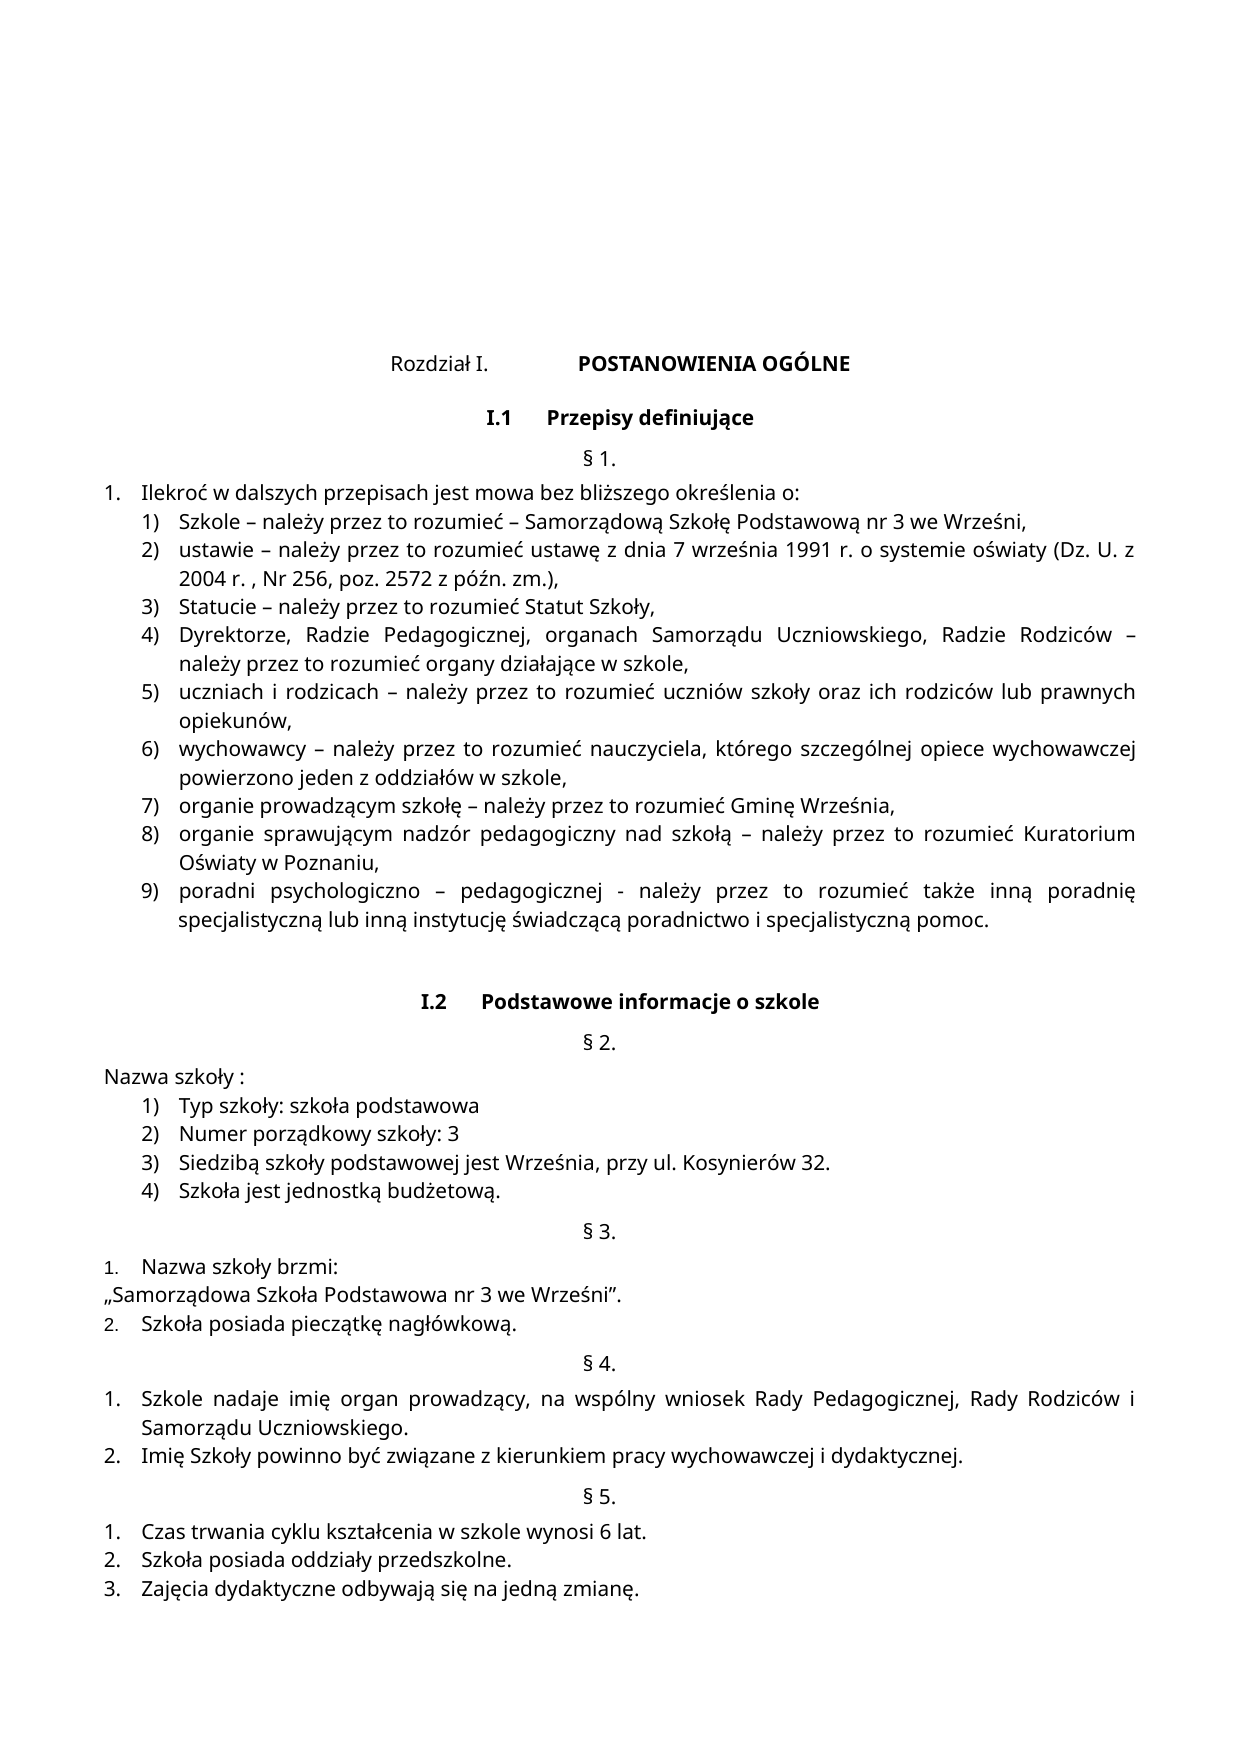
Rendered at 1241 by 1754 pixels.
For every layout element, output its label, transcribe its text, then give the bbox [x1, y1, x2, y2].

list Numer porządkowy szkoły: 3 [141, 1119, 1137, 1148]
list Siedzibą szkoły podstawowej jest Września, przy ul. Kosynierów 32. [141, 1148, 1137, 1176]
list Szkoła posiada oddziały przedszkolne. [103, 1545, 1137, 1574]
text „Samorządowa Szkoła Podstawowa nr 3 we Wrześni”. [103, 1280, 1137, 1309]
list Dyrektorze, Radzie Pedagogicznej, organach Samorządu Uczniowskiego, Radzie Rodziców – należy przez to rozumieć organy działające w szkole, [141, 621, 1137, 677]
list Ilekroć w dalszych przepisach jest mowa bez bliższego określenia o: [103, 478, 1137, 507]
list Imię Szkoły powinno być związane z kierunkiem pracy wychowawczej i dydaktycznej. [103, 1441, 1137, 1469]
list Nazwa szkoły brzmi: [103, 1252, 1137, 1280]
list poradni psychologiczno – pedagogicznej - należy przez to rozumieć także inną poradnię specjalistyczną lub inną instytucję świadczącą poradnictwo i specjalistyczną pomoc. [141, 876, 1137, 933]
list ustawie – należy przez to rozumieć ustawę z dnia 7 września 1991 r. o systemie oświaty (Dz. U. z 2004 r. , Nr 256, poz. 2572 z późn. zm.), [141, 535, 1137, 592]
subtitle POSTANOWIENIA OGÓLNE [103, 349, 1137, 378]
list wychowawcy – należy przez to rozumieć nauczyciela, którego szczególnej opiece wychowawczej powierzono jeden z oddziałów w szkole, [141, 734, 1137, 791]
list organie sprawującym nadzór pedagogiczny nad szkołą – należy przez to rozumieć Kuratorium Oświaty w Poznaniu, [141, 819, 1137, 876]
list Szkoła posiada pieczątkę nagłówkową. [103, 1309, 1137, 1337]
subtitle Przepisy definiujące [103, 403, 1137, 431]
list uczniach i rodzicach – należy przez to rozumieć uczniów szkoły oraz ich rodziców lub prawnych opiekunów, [141, 677, 1137, 734]
list Szkole nadaje imię organ prowadzący, na wspólny wniosek Rady Pedagogicznej, Rady Rodziców i Samorządu Uczniowskiego. [103, 1384, 1137, 1441]
list organie prowadzącym szkołę – należy przez to rozumieć Gminę Września, [141, 791, 1137, 819]
list Typ szkoły: szkoła podstawowa [141, 1091, 1137, 1119]
text Nazwa szkoły : [103, 1062, 1137, 1091]
list Szkole – należy przez to rozumieć – Samorządową Szkołę Podstawową nr 3 we Wrześni, [141, 507, 1137, 535]
list Szkoła jest jednostką budżetową. [141, 1176, 1137, 1204]
list Czas trwania cyklu kształcenia w szkole wynosi 6 lat. [103, 1517, 1137, 1545]
list Zajęcia dydaktyczne odbywają się na jedną zmianę. [103, 1574, 1137, 1602]
list Statucie – należy przez to rozumieć Statut Szkoły, [141, 592, 1137, 621]
subtitle Podstawowe informacje o szkole [103, 987, 1137, 1015]
